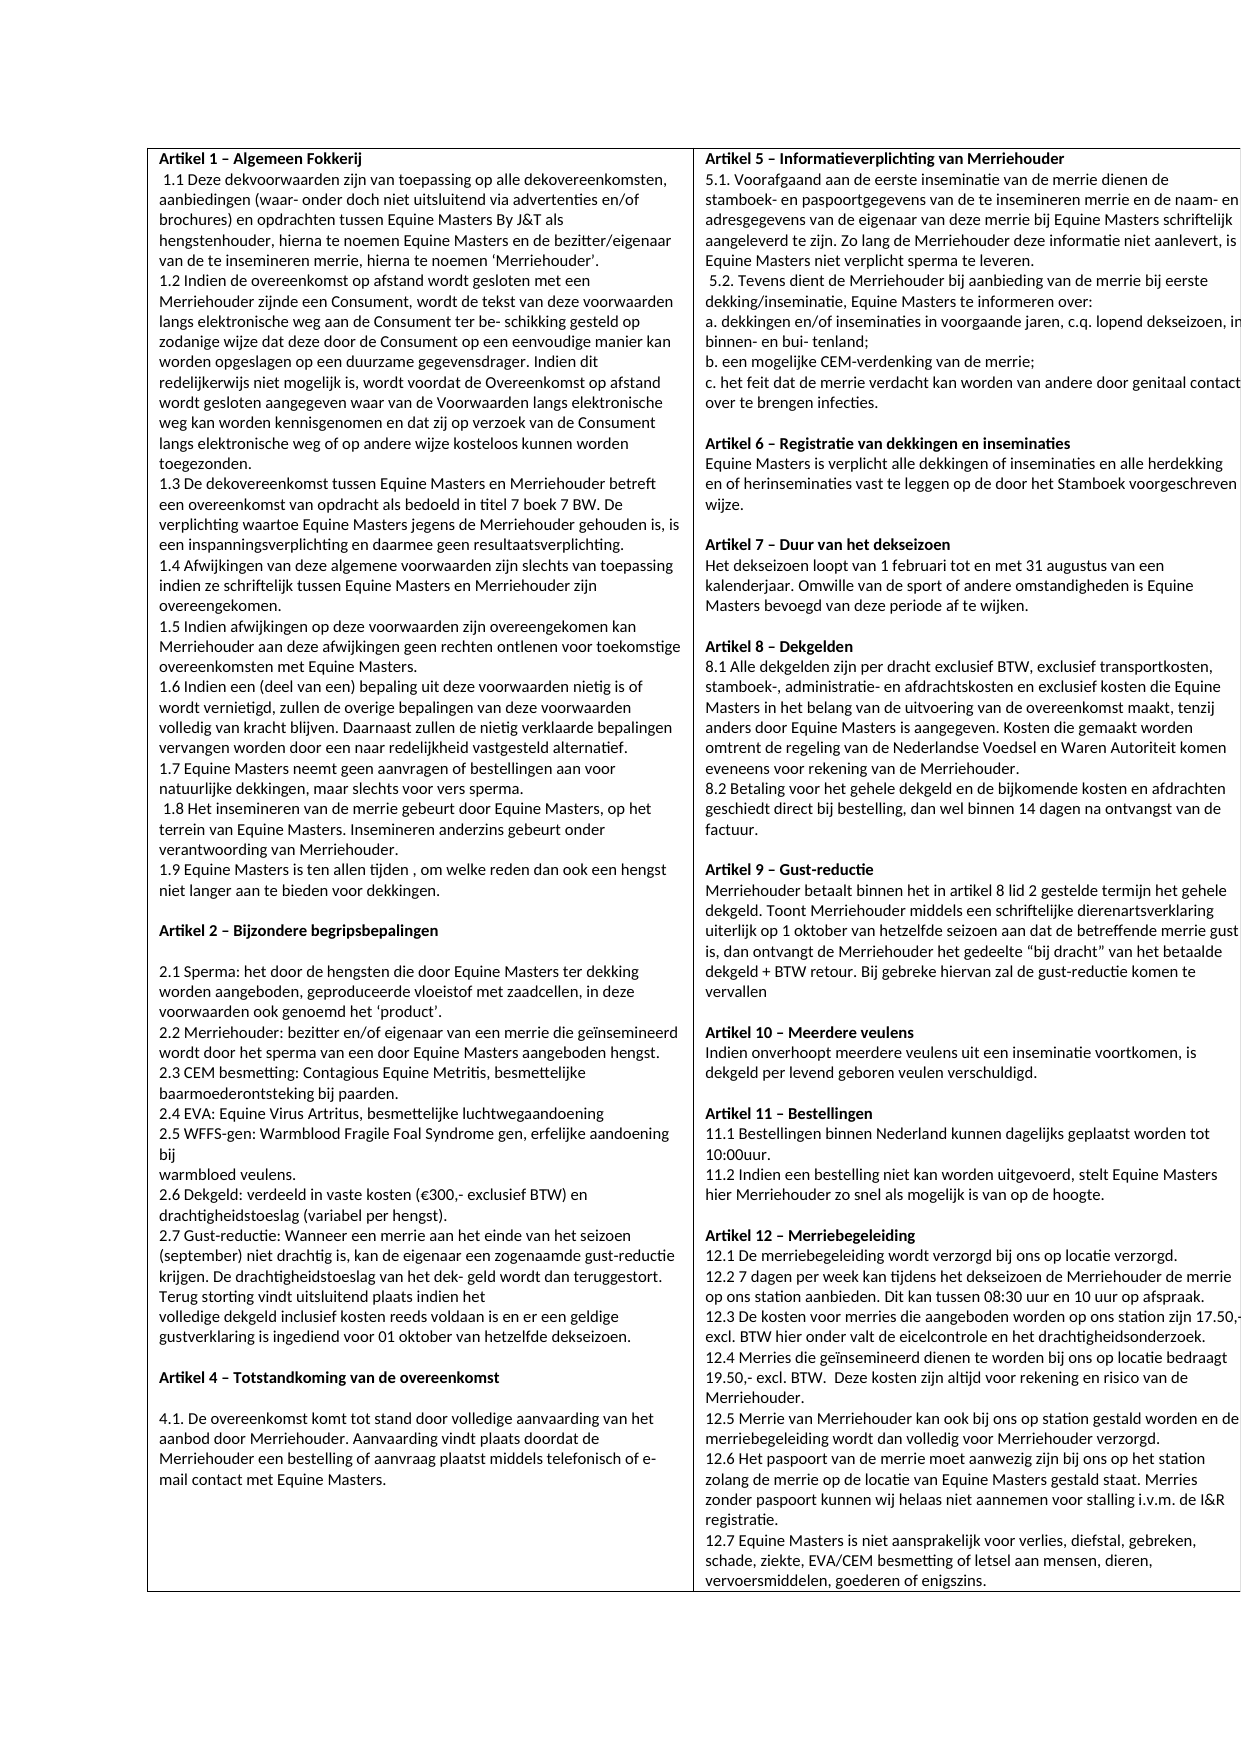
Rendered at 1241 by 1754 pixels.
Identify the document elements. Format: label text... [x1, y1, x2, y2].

table_cell Artikel 1 – Algemeen Fokkerij 1.1 Deze dekvoorwaarden zijn van toepassing op alle dekovereenkomsten, aanbiedingen (waar- onder doch niet uitsluitend via advertenties en/of brochures) en opdrachten tussen Equine Masters By J&T als hengstenhouder, hierna te noemen Equine Masters en de bezitter/eigenaar van de te insemineren merrie, hierna te noemen ‘Merriehouder’. 1.2 Indien de overeenkomst op afstand wordt gesloten met een Merriehouder zijnde een Consument, wordt de tekst van deze voorwaarden langs elektronische weg aan de Consument ter be- schikking gesteld op zodanige wijze dat deze door de Consument op een eenvoudige manier kan worden opgeslagen op een duurzame gegevensdrager. Indien dit redelijkerwijs niet mogelijk is, wordt voordat de Overeenkomst op afstand wordt gesloten aangegeven waar van de Voorwaarden langs elektronische weg kan worden kennisgenomen en dat zij op verzoek van de Consument langs elektronische weg of op andere wijze kosteloos kunnen worden toegezonden. 1.3 De dekovereenkomst tussen Equine Masters en Merriehouder betreft een overeenkomst van opdracht als bedoeld in titel 7 boek 7 BW. De verplichting waartoe Equine Masters jegens de Merriehouder gehouden is, is een inspanningsverplichting en daarmee geen resultaatsverplichting. 1.4 Afwijkingen van deze algemene voorwaarden zijn slechts van toepassing indien ze schriftelijk tussen Equine Masters en Merriehouder zijn overeengekomen. 1.5 Indien afwijkingen op deze voorwaarden zijn overeengekomen kan Merriehouder aan deze afwijkingen geen rechten ontlenen voor toekomstige overeenkomsten met Equine Masters. 1.6 Indien een (deel van een) bepaling uit deze voorwaarden nietig is of wordt vernietigd, zullen de overige bepalingen van deze voorwaarden volledig van kracht blijven. Daarnaast zullen de nietig verklaarde bepalingen vervangen worden door een naar redelijkheid vastgesteld alternatief. 1.7 Equine Masters neemt geen aanvragen of bestellingen aan voor natuurlijke dekkingen, maar slechts voor vers sperma. 1.8 Het insemineren van de merrie gebeurt door Equine Masters, op het terrein van Equine Masters. Insemineren anderzins gebeurt onder verantwoording van Merriehouder. 1.9 Equine Masters is ten allen tijden , om welke reden dan ook een hengst niet langer aan te bieden voor dekkingen. Artikel 2 – Bijzondere begripsbepalingen 2.1 Sperma: het door de hengsten die door Equine Masters ter dekking worden aangeboden, geproduceerde vloeistof met zaadcellen, in deze voorwaarden ook genoemd het ‘product’. 2.2 Merriehouder: bezitter en/of eigenaar van een merrie die geïnsemineerd wordt door het sperma van een door Equine Masters aangeboden hengst. 2.3 CEM besmetting: Contagious Equine Metritis, besmettelijke baarmoederontsteking bij paarden. 2.4 EVA: Equine Virus Artritus, besmettelijke luchtwegaandoening 2.5 WFFS-gen: Warmblood Fragile Foal Syndrome gen, erfelijke aandoening bij warmbloed veulens. 2.6 Dekgeld: verdeeld in vaste kosten (€300,- exclusief BTW) en drachtigheidstoeslag (variabel per hengst). 2.7 Gust-reductie: Wanneer een merrie aan het einde van het seizoen (september) niet drachtig is, kan de eigenaar een zogenaamde gust-reductie krijgen. De drachtigheidstoeslag van het dek- geld wordt dan teruggestort. Terug storting vindt uitsluitend plaats indien het volledige dekgeld inclusief kosten reeds voldaan is en er een geldige gustverklaring is ingediend voor 01 oktober van hetzelfde dekseizoen. Artikel 4 – Totstandkoming van de overeenkomst 4.1. De overeenkomst komt tot stand door volledige aanvaarding van het aanbod door Merriehouder. Aanvaarding vindt plaats doordat de Merriehouder een bestelling of aanvraag plaatst middels telefonisch of e-mail contact met Equine Masters. [148, 149, 693, 1591]
table_cell gesloten overeenkomst(en) dan wel gedeelten daarvan te ontbinden met de gevolgen als bedoeld in artikel 10. Alle gerechtelijke en buitengerechtelijke kosten die door opdrachtnemer worden gemaakt in verband met de niet-nakoming door opdrachtgever van zijn verplichtingen dan wel in verband met de ontbinding zijn voor zijn rekening. Artikel 9. Incasso Bij wanbetaling, dat is het in gebreke blijven van tijdige betaling, kan opdrachtnemer de incasso van de door opdrachtgever verschuldigde bedragen uit handen geven aan een incassobureau. De incassokosten, zowel de buitengerechtelijke als de gerechtelijke, die met deze incasso gepaard zullen gaan, komen voor rekening van opdrachtgever. Artikel 10. Opzegging en ontbinding van de overeenkomst 10.1 De opdrachtgever en opdrachtnemer hebben het recht tot opzegging van de overeenkomst, geheel of gedeeltelijk, tegen het einde van iedere kalendermaand, door een schriftelijke mededeling daartoe, met inachtneming van een opzegtermijn van ten minste één kalendermaand, tenzij de opzegging geschiedt tegen een eerdere datum na overleg met en schriftelijke instemming van de opdrachtnemer. 10.2 Indien de overeenkomst wordt ontbonden met toestemming van de opdrachtnemer, is de opdrachtgever evenwel te allen tijde gehouden aan opdrachtnemer alle met het oog op de uitvoering van de overeenkomst redelijkerwijs gemaakte kosten te vergoeden, alles onverminderd het recht van opdrachtnemer op vergoeding wegens winstderving, alsmede overige uit de betreffende ontbinding voortvloeiende schade. 10.3 Opdrachtnemer is gerechtigd de overeenkomst van opdracht te beëindigen door ontbinding indien de opdrachtgever toerekenbaar tekortschiet in de nakoming van één of meer van zijn verplichtingen uit de overeenkomst met opdrachtnemer en opdrachtgever daarmee - na een schriftelijke ingebrekestelling door opdrachtnemer met daarin een redelijke termijn - nog altijd in verzuim is. Alsdan is opdrachtnemer tevens gerechtigd eerdere en andere met deze opdrachtgever aangegane overeenkomsten, geheel of gedeeltelijk, te ontbinden, ongeacht of deze, geheel of gedeeltelijk, zijn uitgevoerd. Eventueel door de opdrachtgever vooruitbetaalde bedragen voor diensten waarvoor opdrachtnemer geen tegenprestatie meer heeft geleverd zullen dan door opdrachtnemer worden terugbetaald, onverminderd de aanspraken van opdrachtnemer op vergoeding van schade. 10.4 Indien de overeenkomst door opdrachtnemer wordt ontbonden of opgezegd, is de opdrachtgever verplicht binnen 5 werkdagen na ontvangst van de mededeling tot ontbinding het paard/de paarden terug te nemen, tenzij er voor de toekomst nieuwe afspraken gemaakt worden, waardoor het paard op het terrein van opdrachtnemer kan blijven staan. 10.5 Indien de opdrachtgever het paard/de paarden niet binnen 3 werkdagen terugneemt, is opdrachtgever aansprakelijk voor alle kosten – waaronder mede te verstaan de reguliere aan opdrachtnemer verschuldigde vergoeding voor het verblijf van de paarden bij opdrachtnemer - die opdrachtnemer hierdoor moet maken, te vermeerderen met de wettelijke rente daarover tot aan de dag der betaling, zonder nadere ingebrekestelling. Artikel 5 – Informatieverplichting van Merriehouder 5.1. Voorafgaand aan de eerste inseminatie van de merrie dienen de stamboek- en paspoortgegevens van de te insemineren merrie en de naam- en adresgegevens van de eigenaar van deze merrie bij Equine Masters schriftelijk aangeleverd te zijn. Zo lang de Merriehouder deze informatie niet aanlevert, is Equine Masters niet verplicht sperma te leveren. 5.2. Tevens dient de Merriehouder bij aanbieding van de merrie bij eerste dekking/inseminatie, Equine Masters te informeren over: a. dekkingen en/of inseminaties in voorgaande jaren, c.q. lopend dekseizoen, in binnen- en bui- tenland; b. een mogelijke CEM-verdenking van de merrie; c. het feit dat de merrie verdacht kan worden van andere door genitaal contact over te brengen infecties. Artikel 6 – Registratie van dekkingen en inseminaties Equine Masters is verplicht alle dekkingen of inseminaties en alle herdekking en of herinseminaties vast te leggen op de door het Stamboek voorgeschreven wijze. Artikel 7 – Duur van het dekseizoen Het dekseizoen loopt van 1 februari tot en met 31 augustus van een kalenderjaar. Omwille van de sport of andere omstandigheden is Equine Masters bevoegd van deze periode af te wijken. Artikel 8 – Dekgelden 8.1 Alle dekgelden zijn per dracht exclusief BTW, exclusief transportkosten, stamboek-, administratie- en afdrachtskosten en exclusief kosten die Equine Masters in het belang van de uitvoering van de overeenkomst maakt, tenzij anders door Equine Masters is aangegeven. Kosten die gemaakt worden omtrent de regeling van de Nederlandse Voedsel en Waren Autoriteit komen eveneens voor rekening van de Merriehouder. 8.2 Betaling voor het gehele dekgeld en de bijkomende kosten en afdrachten geschiedt direct bij bestelling, dan wel binnen 14 dagen na ontvangst van de factuur. Artikel 9 – Gust-reductie Merriehouder betaalt binnen het in artikel 8 lid 2 gestelde termijn het gehele dekgeld. Toont Merriehouder middels een schriftelijke dierenartsverklaring uiterlijk op 1 oktober van hetzelfde seizoen aan dat de betreffende merrie gust is, dan ontvangt de Merriehouder het gedeelte “bij dracht” van het betaalde dekgeld + BTW retour. Bij gebreke hiervan zal de gust-reductie komen te vervallen Artikel 10 – Meerdere veulens Indien onverhoopt meerdere veulens uit een inseminatie voortkomen, is dekgeld per levend geboren veulen verschuldigd. Artikel 11 – Bestellingen 11.1 Bestellingen binnen Nederland kunnen dagelijks geplaatst worden tot 10:00uur. 11.2 Indien een bestelling niet kan worden uitgevoerd, stelt Equine Masters hier Merriehouder zo snel als mogelijk is van op de hoogte. Artikel 12 – Merriebegeleiding 12.1 De merriebegeleiding wordt verzorgd bij ons op locatie verzorgd. 12.2 7 dagen per week kan tijdens het dekseizoen de Merriehouder de merrie op ons station aanbieden. Dit kan tussen 08:30 uur en 10 uur op afspraak. 12.3 De kosten voor merries die aangeboden worden op ons station zijn 17.50,- excl. BTW hier onder valt de eicelcontrole en het drachtigheidsonderzoek. 12.4 Merries die geïnsemineerd dienen te worden bij ons op locatie bedraagt 19.50,- excl. BTW. Deze kosten zijn altijd voor rekening en risico van de Merriehouder. 12.5 Merrie van Merriehouder kan ook bij ons op station gestald worden en de merriebegeleiding wordt dan volledig voor Merriehouder verzorgd. 12.6 Het paspoort van de merrie moet aanwezig zijn bij ons op het station zolang de merrie op de locatie van Equine Masters gestald staat. Merries zonder paspoort kunnen wij helaas niet aannemen voor stalling i.v.m. de I&R registratie. 12.7 Equine Masters is niet aansprakelijk voor verlies, diefstal, gebreken, schade, ziekte, EVA/CEM besmetting of letsel aan mensen, dieren, vervoersmiddelen, goederen of enigszins. [694, 149, 1240, 1591]
